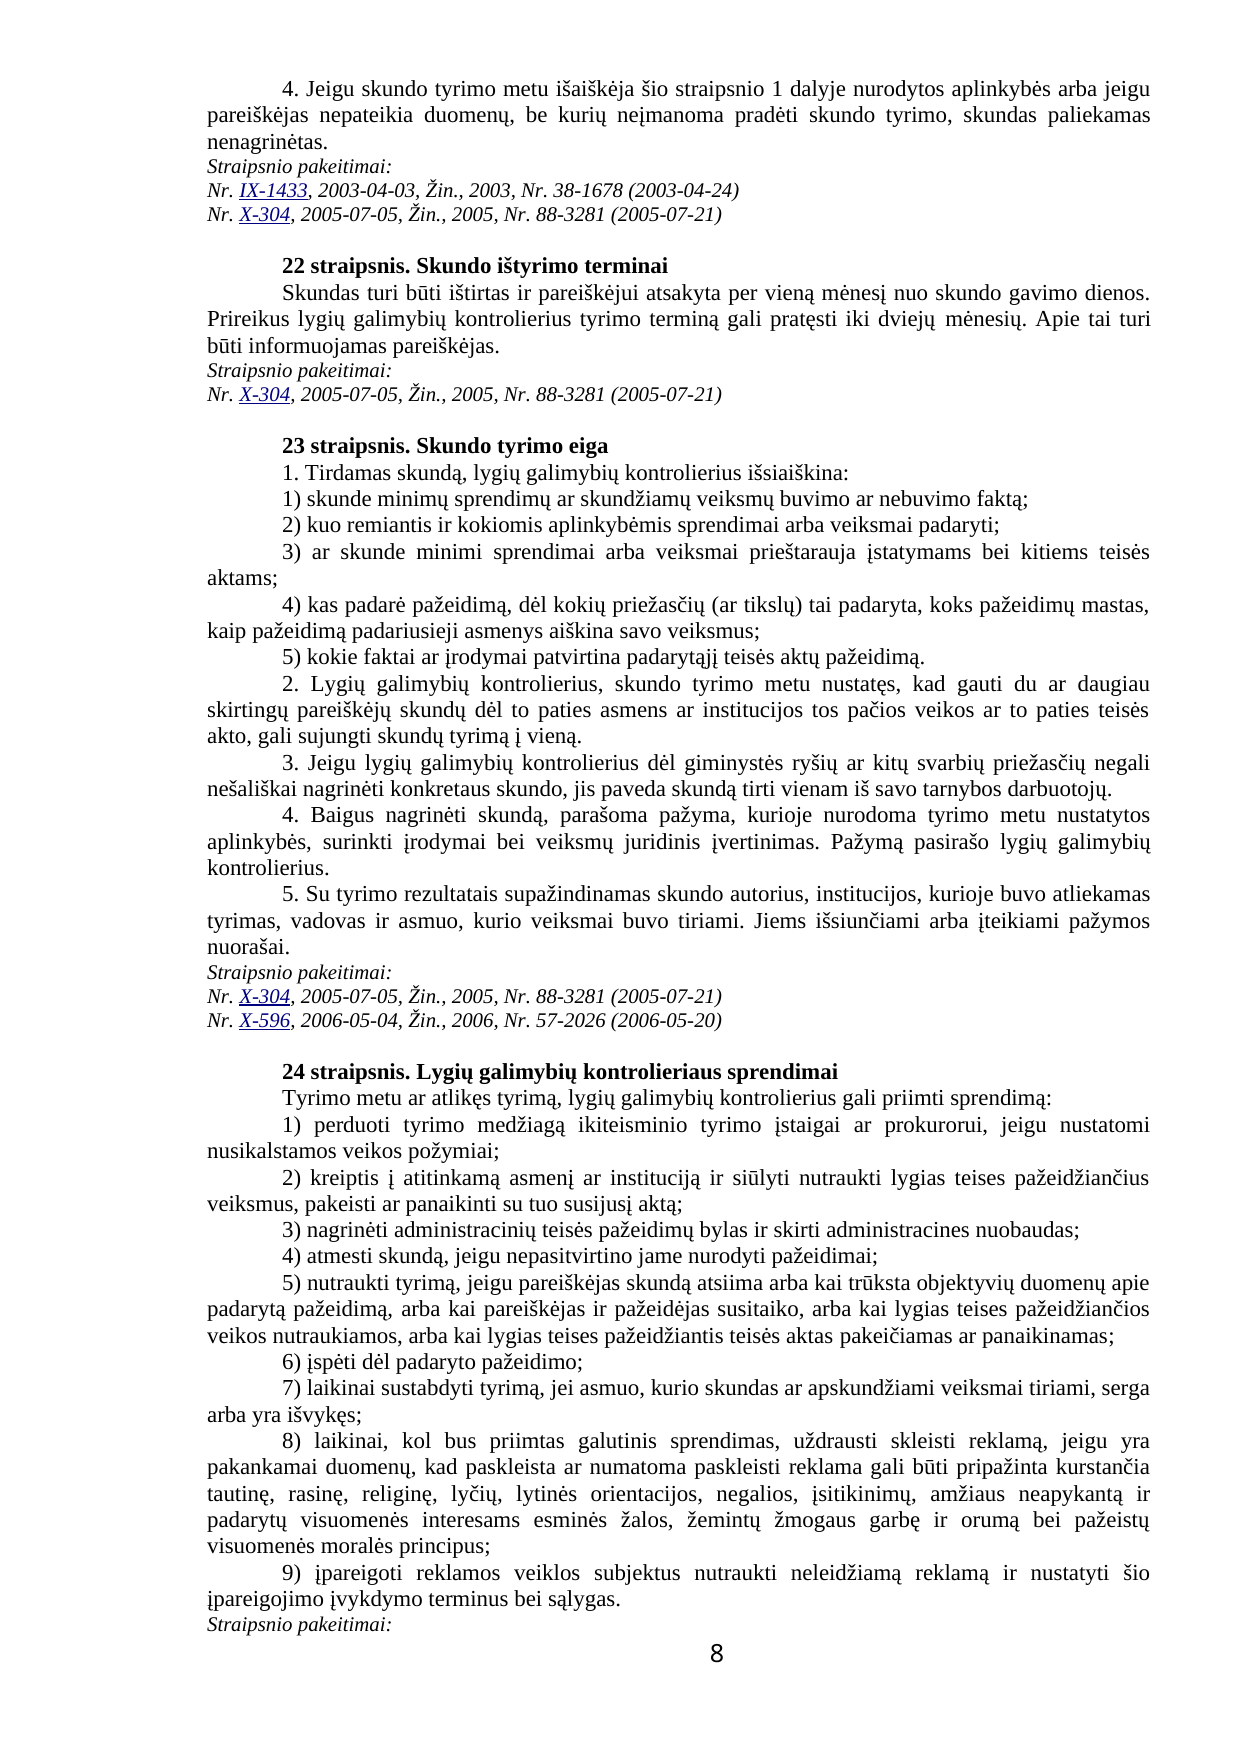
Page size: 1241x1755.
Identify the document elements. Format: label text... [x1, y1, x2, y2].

text Nr. X-304, 2005-07-05, Žin., 2005, Nr. 88-3281 (2005-07-21) [207, 984, 1152, 1008]
text 2. Lygių galimybių kontrolierius, skundo tyrimo metu nustatęs, kad gauti du ar daugiau skirtingų pareiškėjų skundų dėl to paties asmens ar institucijos tos pačios veikos ar to paties teisės akto, gali sujungti skundų tyrimą į vieną. [207, 670, 1152, 749]
text 5) kokie faktai ar įrodymai patvirtina padarytąjį teisės aktų pažeidimą. [207, 643, 1152, 670]
text 3) ar skunde minimi sprendimai arba veiksmai prieštarauja įstatymams bei kitiems teisės aktams; [207, 538, 1152, 591]
text 1) skunde minimų sprendimų ar skundžiamų veiksmų buvimo ar nebuvimo faktą; [207, 485, 1152, 512]
text 2) kuo remiantis ir kokiomis aplinkybėmis sprendimai arba veiksmai padaryti; [207, 512, 1152, 538]
text Skundas turi būti ištirtas ir pareiškėjui atsakyta per vieną mėnesį nuo skundo gavimo dienos. Prireikus lygių galimybių kontrolierius tyrimo terminą gali pratęsti iki dviejų mėnesių. Apie tai turi būti informuojamas pareiškėjas. [207, 279, 1152, 358]
text Tyrimo metu ar atlikęs tyrimą, lygių galimybių kontrolierius gali priimti sprendimą: [207, 1084, 1152, 1111]
text 2) kreiptis į atitinkamą asmenį ar instituciją ir siūlyti nutraukti lygias teises pažeidžiančius veiksmus, pakeisti ar panaikinti su tuo susijusį aktą; [207, 1163, 1152, 1216]
text Nr. X-596, 2006-05-04, Žin., 2006, Nr. 57-2026 (2006-05-20) [207, 1008, 1152, 1032]
text 5. Su tyrimo rezultatais supažindinamas skundo autorius, institucijos, kurioje buvo atliekamas tyrimas, vadovas ir asmuo, kurio veiksmai buvo tiriami. Jiems išsiunčiami arba įteikiami pažymos nuorašai. [207, 881, 1152, 959]
text 1) perduoti tyrimo medžiagą ikiteisminio tyrimo įstaigai ar prokurorui, jeigu nustatomi nusikalstamos veikos požymiai; [207, 1111, 1152, 1163]
text 23 straipsnis. Skundo tyrimo eiga [207, 432, 1152, 459]
text 1. Tirdamas skundą, lygių galimybių kontrolierius išsiaiškina: [207, 459, 1152, 485]
text Straipsnio pakeitimai: [207, 959, 1152, 984]
text 3. Jeigu lygių galimybių kontrolierius dėl giminystės ryšių ar kitų svarbių priežasčių negali nešališkai nagrinėti konkretaus skundo, jis paveda skundą tirti vienam iš savo tarnybos darbuotojų. [207, 749, 1152, 801]
text 6) įspėti dėl padaryto pažeidimo; [207, 1348, 1152, 1374]
text 8) laikinai, kol bus priimtas galutinis sprendimas, uždrausti skleisti reklamą, jeigu yra pakankamai duomenų, kad paskleista ar numatoma paskleisti reklama gali būti pripažinta kurstančia tautinę, rasinę, religinę, lyčių, lytinės orientacijos, negalios, įsitikinimų, amžiaus neapykantą ir padarytų visuomenės interesams esminės žalos, žemintų žmogaus garbę ir orumą bei pažeistų visuomenės moralės principus; [207, 1427, 1152, 1559]
text 4. Jeigu skundo tyrimo metu išaiškėja šio straipsnio 1 dalyje nurodytos aplinkybės arba jeigu pareiškėjas nepateikia duomenų, be kurių neįmanoma pradėti skundo tyrimo, skundas paliekamas nenagrinėtas. [207, 75, 1152, 154]
text Nr. X-304, 2005-07-05, Žin., 2005, Nr. 88-3281 (2005-07-21) [207, 202, 1152, 226]
text 5) nutraukti tyrimą, jeigu pareiškėjas skundą atsiima arba kai trūksta objektyvių duomenų apie padarytą pažeidimą, arba kai pareiškėjas ir pažeidėjas susitaiko, arba kai lygias teises pažeidžiančios veikos nutraukiamos, arba kai lygias teises pažeidžiantis teisės aktas pakeičiamas ar panaikinamas; [207, 1269, 1152, 1348]
text Straipsnio pakeitimai: [207, 1612, 1152, 1636]
text Nr. IX-1433, 2003-04-03, Žin., 2003, Nr. 38-1678 (2003-04-24) [207, 178, 1152, 202]
text 4. Baigus nagrinėti skundą, parašoma pažyma, kurioje nurodoma tyrimo metu nustatytos aplinkybės, surinkti įrodymai bei veiksmų juridinis įvertinimas. Pažymą pasirašo lygių galimybių kontrolierius. [207, 801, 1152, 881]
text 4) kas padarė pažeidimą, dėl kokių priežasčių (ar tikslų) tai padaryta, koks pažeidimų mastas, kaip pažeidimą padariusieji asmenys aiškina savo veiksmus; [207, 591, 1152, 643]
text 7) laikinai sustabdyti tyrimą, jei asmuo, kurio skundas ar apskundžiami veiksmai tiriami, serga arba yra išvykęs; [207, 1374, 1152, 1427]
text Straipsnio pakeitimai: [207, 154, 1152, 178]
text Nr. X-304, 2005-07-05, Žin., 2005, Nr. 88-3281 (2005-07-21) [207, 382, 1152, 406]
text 24 straipsnis. Lygių galimybių kontrolieriaus sprendimai [207, 1058, 1152, 1084]
text Straipsnio pakeitimai: [207, 358, 1152, 382]
text 3) nagrinėti administracinių teisės pažeidimų bylas ir skirti administracines nuobaudas; [207, 1216, 1152, 1243]
text 22 straipsnis. Skundo ištyrimo terminai [207, 253, 1152, 279]
text 4) atmesti skundą, jeigu nepasitvirtino jame nurodyti pažeidimai; [207, 1243, 1152, 1269]
text 9) įpareigoti reklamos veiklos subjektus nutraukti neleidžiamą reklamą ir nustatyti šio įpareigojimo įvykdymo terminus bei sąlygas. [207, 1559, 1152, 1612]
